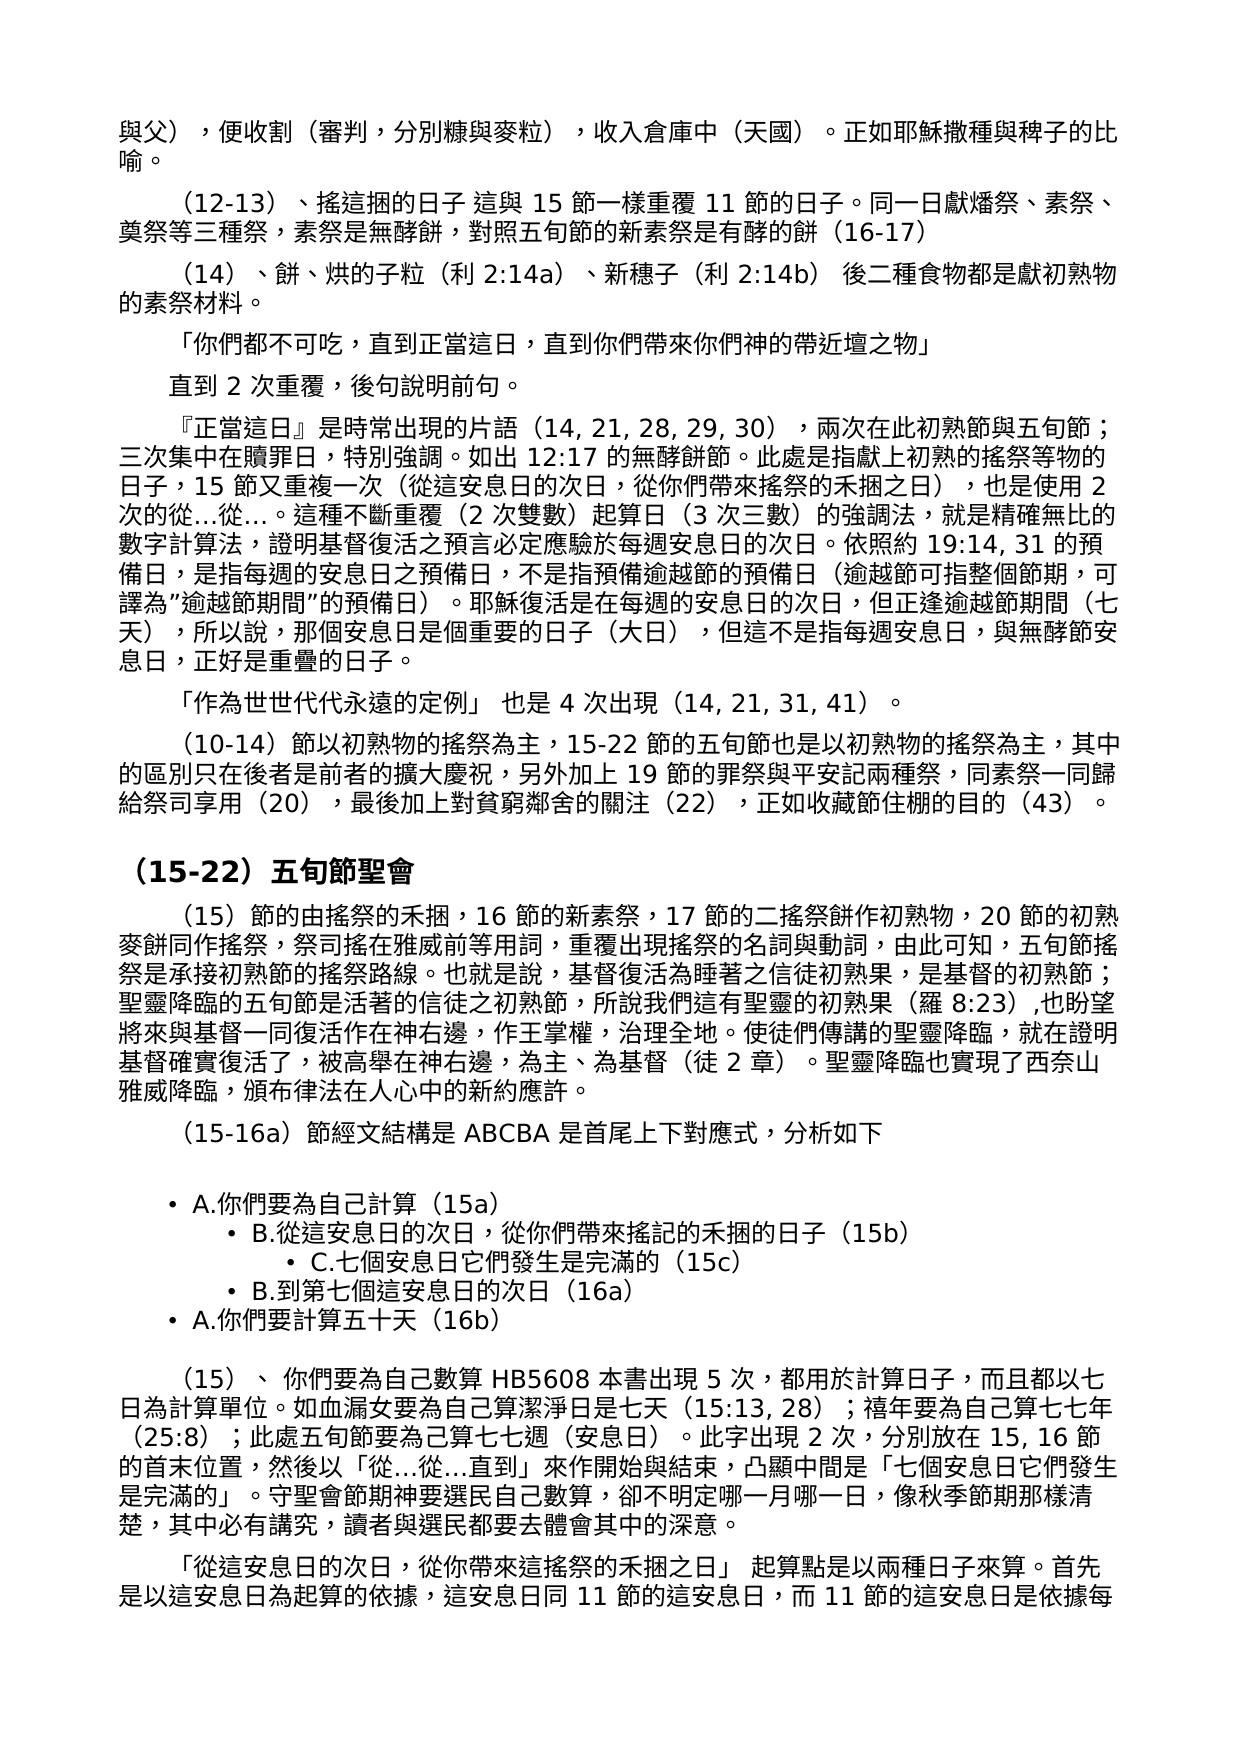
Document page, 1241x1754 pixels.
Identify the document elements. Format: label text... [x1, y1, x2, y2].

list A.你們要為自己計算（15a） [177, 1190, 1122, 1219]
list C.七個安息日它們發生是完滿的（15c） [295, 1248, 1122, 1277]
text （15）節的由搖祭的禾捆，16 節的新素祭，17 節的二搖祭餅作初熟物，20 節的初熟麥餅同作搖祭，祭司搖在雅威前等用詞，重覆出現搖祭的名詞與動詞，由此可知，五旬節搖祭是承接初熟節的搖祭路線。也就是說，基督復活為睡著之信徒初熟果，是基督的初熟節；聖靈降臨的五旬節是活著的信徒之初熟節，所說我們這有聖靈的初熟果（羅 8:23）,也盼望將來與基督一同復活作在神右邊，作王掌權，治理全地。使徒們傳講的聖靈降臨，就在證明基督確實復活了，被高舉在神右邊，為主、為基督（徒 2 章）。聖靈降臨也實現了西奈山雅威降臨，頒布律法在人心中的新約應許。 [118, 902, 1122, 1106]
text （12-13）、搖這捆的日子 這與 15 節一樣重覆 11 節的日子。同一日獻燔祭、素祭、奠祭等三種祭，素祭是無酵餅，對照五旬節的新素祭是有酵的餅（16-17） [118, 189, 1122, 247]
subtitle （15-22）五旬節聖會 [118, 856, 1122, 889]
text 「作為世世代代永遠的定例」 也是 4 次出現（14, 21, 31, 41）。 [118, 689, 1122, 718]
text 「你們都不可吃，直到正當這日，直到你們帶來你們神的帶近壇之物」 [118, 331, 1122, 360]
text （15）、 你們要為自己數算 HB5608 本書出現 5 次，都用於計算日子，而且都以七日為計算單位。如血漏女要為自己算潔淨日是七天（15:13, 28）；禧年要為自己算七七年（25:8）；此處五旬節要為己算七七週（安息日）。此字出現 2 次，分別放在 15, 16 節的首末位置，然後以「從…從…直到」來作開始與結束，凸顯中間是「七個安息日它們發生是完滿的」。守聖會節期神要選民自己數算，卻不明定哪一月哪一日，像秋季節期那樣清楚，其中必有講究，讀者與選民都要去體會其中的深意。 [118, 1365, 1122, 1540]
text 與父），便收割（審判，分別糠與麥粒），收入倉庫中（天國）。正如耶穌撒種與稗子的比喻。 [118, 118, 1122, 176]
text （10-14）節以初熟物的搖祭為主，15-22 節的五旬節也是以初熟物的搖祭為主，其中的區別只在後者是前者的擴大慶祝，另外加上 19 節的罪祭與平安記兩種祭，同素祭一同歸給祭司享用（20），最後加上對貧窮鄰舍的關注（22），正如收藏節住棚的目的（43）。 [118, 731, 1122, 818]
text 直到 2 次重覆，後句說明前句。 [118, 372, 1122, 401]
list B.從這安息日的次日，從你們帶來搖記的禾捆的日子（15b） [236, 1219, 1122, 1248]
text 『正當這日』是時常出現的片語（14, 21, 28, 29, 30），兩次在此初熟節與五旬節；三次集中在贖罪日，特別強調。如出 12:17 的無酵餅節。此處是指獻上初熟的搖祭等物的日子，15 節又重複一次（從這安息日的次日，從你們帶來搖祭的禾捆之日），也是使用 2 次的從…從…。這種不斷重覆（2 次雙數）起算日（3 次三數）的強調法，就是精確無比的數字計算法，證明基督復活之預言必定應驗於每週安息日的次日。依照約 19:14, 31 的預備日，是指每週的安息日之預備日，不是指預備逾越節的預備日（逾越節可指整個節期，可譯為”逾越節期間”的預備日）。耶穌復活是在每週的安息日的次日，但正逢逾越節期間（七天），所以說，那個安息日是個重要的日子（大日），但這不是指每週安息日，與無酵節安息日，正好是重疊的日子。 [118, 414, 1122, 676]
list B.到第七個這安息日的次日（16a） [236, 1277, 1122, 1307]
list A.你們要計算五十天（16b） [177, 1307, 1122, 1336]
text 「從這安息日的次日，從你帶來這搖祭的禾捆之日」 起算點是以兩種日子來算。首先是以這安息日為起算的依據，這安息日同 11 節的這安息日，而 11 節的這安息日是依據每 [118, 1553, 1122, 1611]
text （15-16a）節經文結構是 ABCBA 是首尾上下對應式，分析如下 [118, 1119, 1122, 1148]
text （14）、餅、烘的子粒（利 2:14a）、新穗子（利 2:14b） 後二種食物都是獻初熟物的素祭材料。 [118, 260, 1122, 318]
